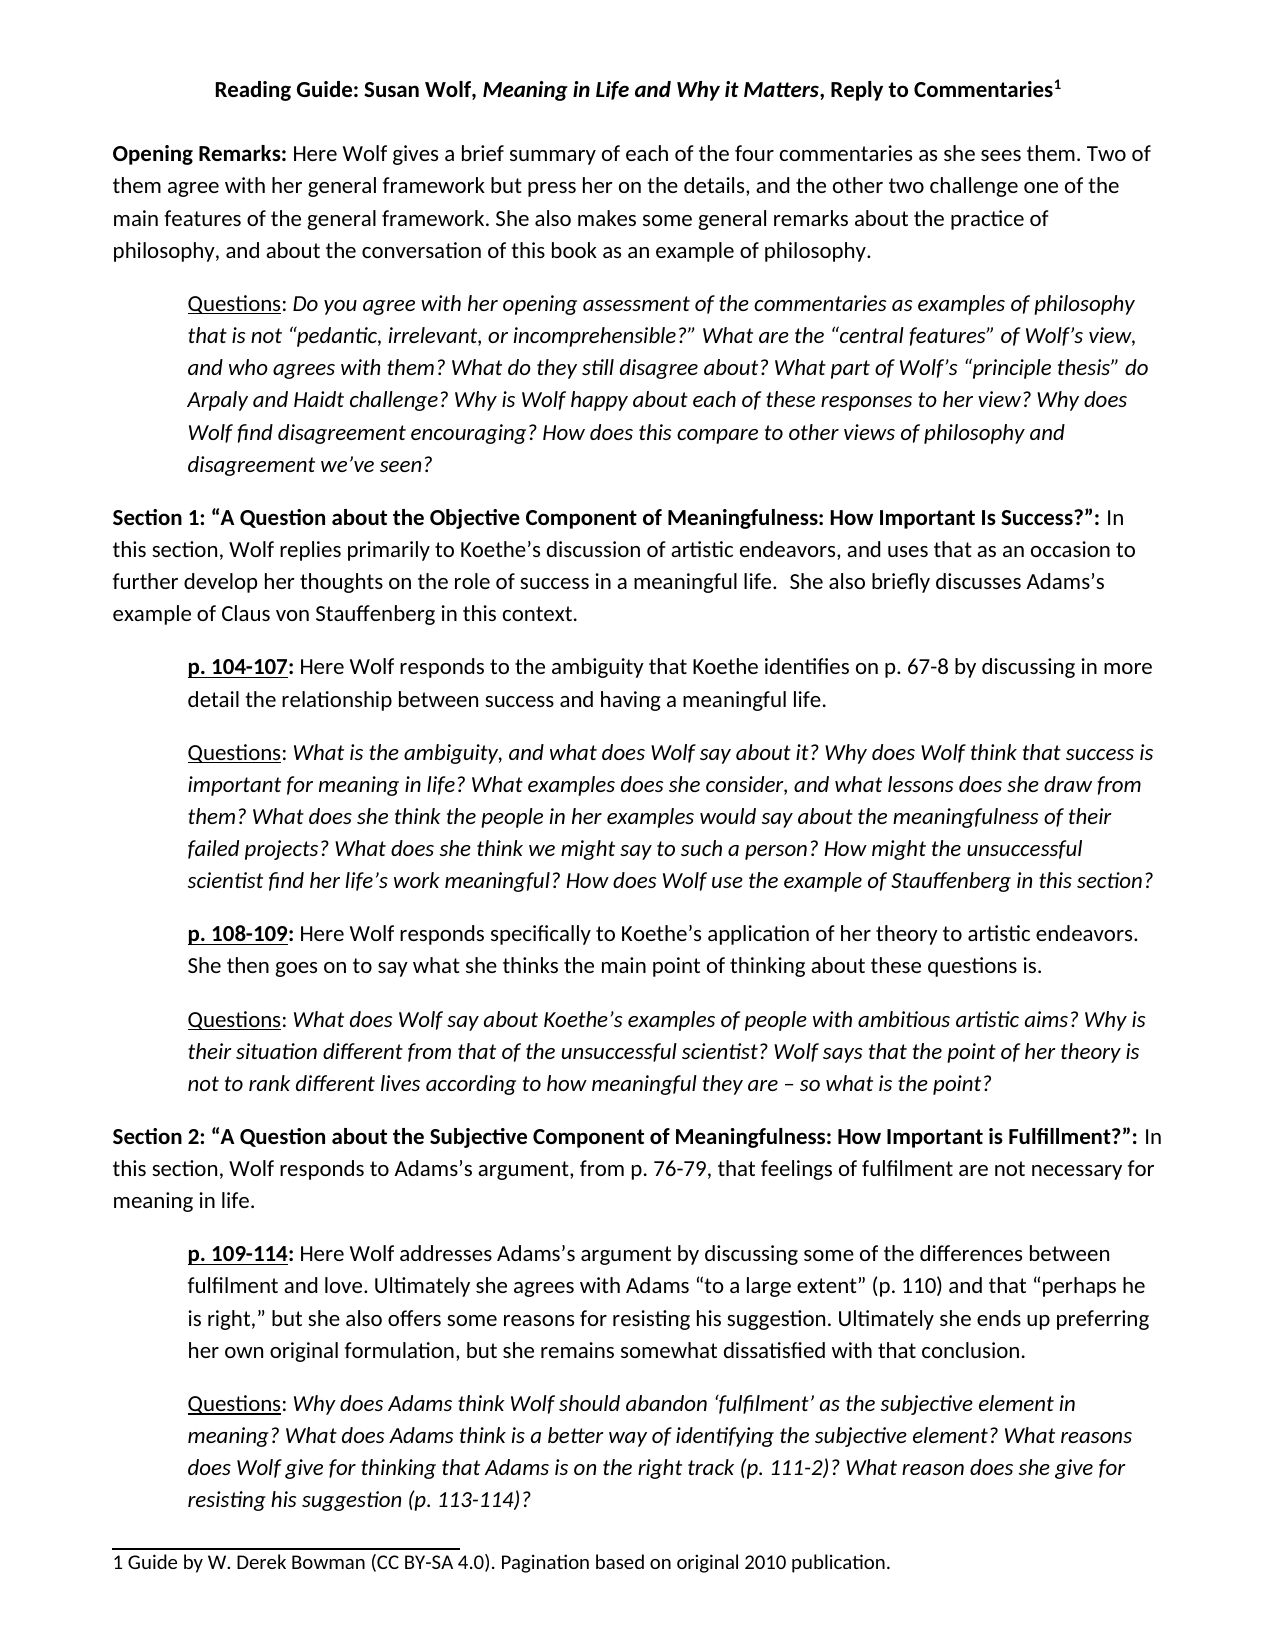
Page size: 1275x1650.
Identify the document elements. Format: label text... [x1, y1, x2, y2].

text Reading Guide: Susan Wolf, Meaning in Life and Why it Matters, Reply to Commentaries [112, 75, 1162, 103]
text Section 2: “A Question about the Subjective Component of Meaningfulness: How Important is Fulfillment?”: In this section, Wolf responds to Adams’s argument, from p. 76-79, that feelings of fulfilment are not necessary for meaning in life. [112, 1122, 1162, 1214]
text Section 1: “A Question about the Objective Component of Meaningfulness: How Important Is Success?”: In this section, Wolf replies primarily to Koethe’s discussion of artistic endeavors, and uses that as an occasion to further develop her thoughts on the role of success in a meaningful life. She also briefly discusses Adams’s example of Claus von Stauffenberg in this context. [112, 503, 1162, 627]
text Questions: What is the ambiguity, and what does Wolf say about it? Why does Wolf think that success is important for meaning in life? What examples does she consider, and what lessons does she draw from them? What does she think the people in her examples would say about the meaningfulness of their failed projects? What does she think we might say to such a person? How might the unsuccessful scientist find her life’s work meaningful? How does Wolf use the example of Stauffenberg in this section? [187, 738, 1162, 894]
text p. 109-114: Here Wolf addresses Adams’s argument by discussing some of the differences between fulfilment and love. Ultimately she agrees with Adams “to a large extent” (p. 110) and that “perhaps he is right,” but she also offers some reasons for resisting his suggestion. Ultimately she ends up preferring her own original formulation, but she remains somewhat dissatisfied with that conclusion. [187, 1239, 1162, 1364]
text p. 104-107: Here Wolf responds to the ambiguity that Koethe identifies on p. 67-8 by discussing in more detail the relationship between success and having a meaningful life. [187, 652, 1162, 713]
text p. 108-109: Here Wolf responds specifically to Koethe’s application of her theory to artistic endeavors. She then goes on to say what she thinks the main point of thinking about these questions is. [187, 919, 1162, 980]
text Questions: Why does Adams think Wolf should abandon ‘fulfilment’ as the subjective element in meaning? What does Adams think is a better way of identifying the subjective element? What reasons does Wolf give for thinking that Adams is on the right track (p. 111-2)? What reason does she give for resisting his suggestion (p. 113-114)? [187, 1389, 1162, 1514]
text Guide by W. Derek Bowman (CC BY-SA 4.0). Pagination based on original 2010 publication. [112, 1549, 1162, 1575]
text Questions: Do you agree with her opening assessment of the commentaries as examples of philosophy that is not “pedantic, irrelevant, or incomprehensible?” What are the “central features” of Wolf’s view, and who agrees with them? What do they still disagree about? What part of Wolf’s “principle thesis” do Arpaly and Haidt challenge? Why is Wolf happy about each of these responses to her view? Why does Wolf find disagreement encouraging? How does this compare to other views of philosophy and disagreement we’ve seen? [187, 289, 1162, 478]
text Questions: What does Wolf say about Koethe’s examples of people with ambitious artistic aims? Why is their situation different from that of the unsuccessful scientist? Wolf says that the point of her theory is not to rank different lives according to how meaningful they are – so what is the point? [187, 1005, 1162, 1097]
text Opening Remarks: Here Wolf gives a brief summary of each of the four commentaries as she sees them. Two of them agree with her general framework but press her on the details, and the other two challenge one of the main features of the general framework. She also makes some general remarks about the practice of philosophy, and about the conversation of this book as an example of philosophy. [112, 139, 1162, 264]
